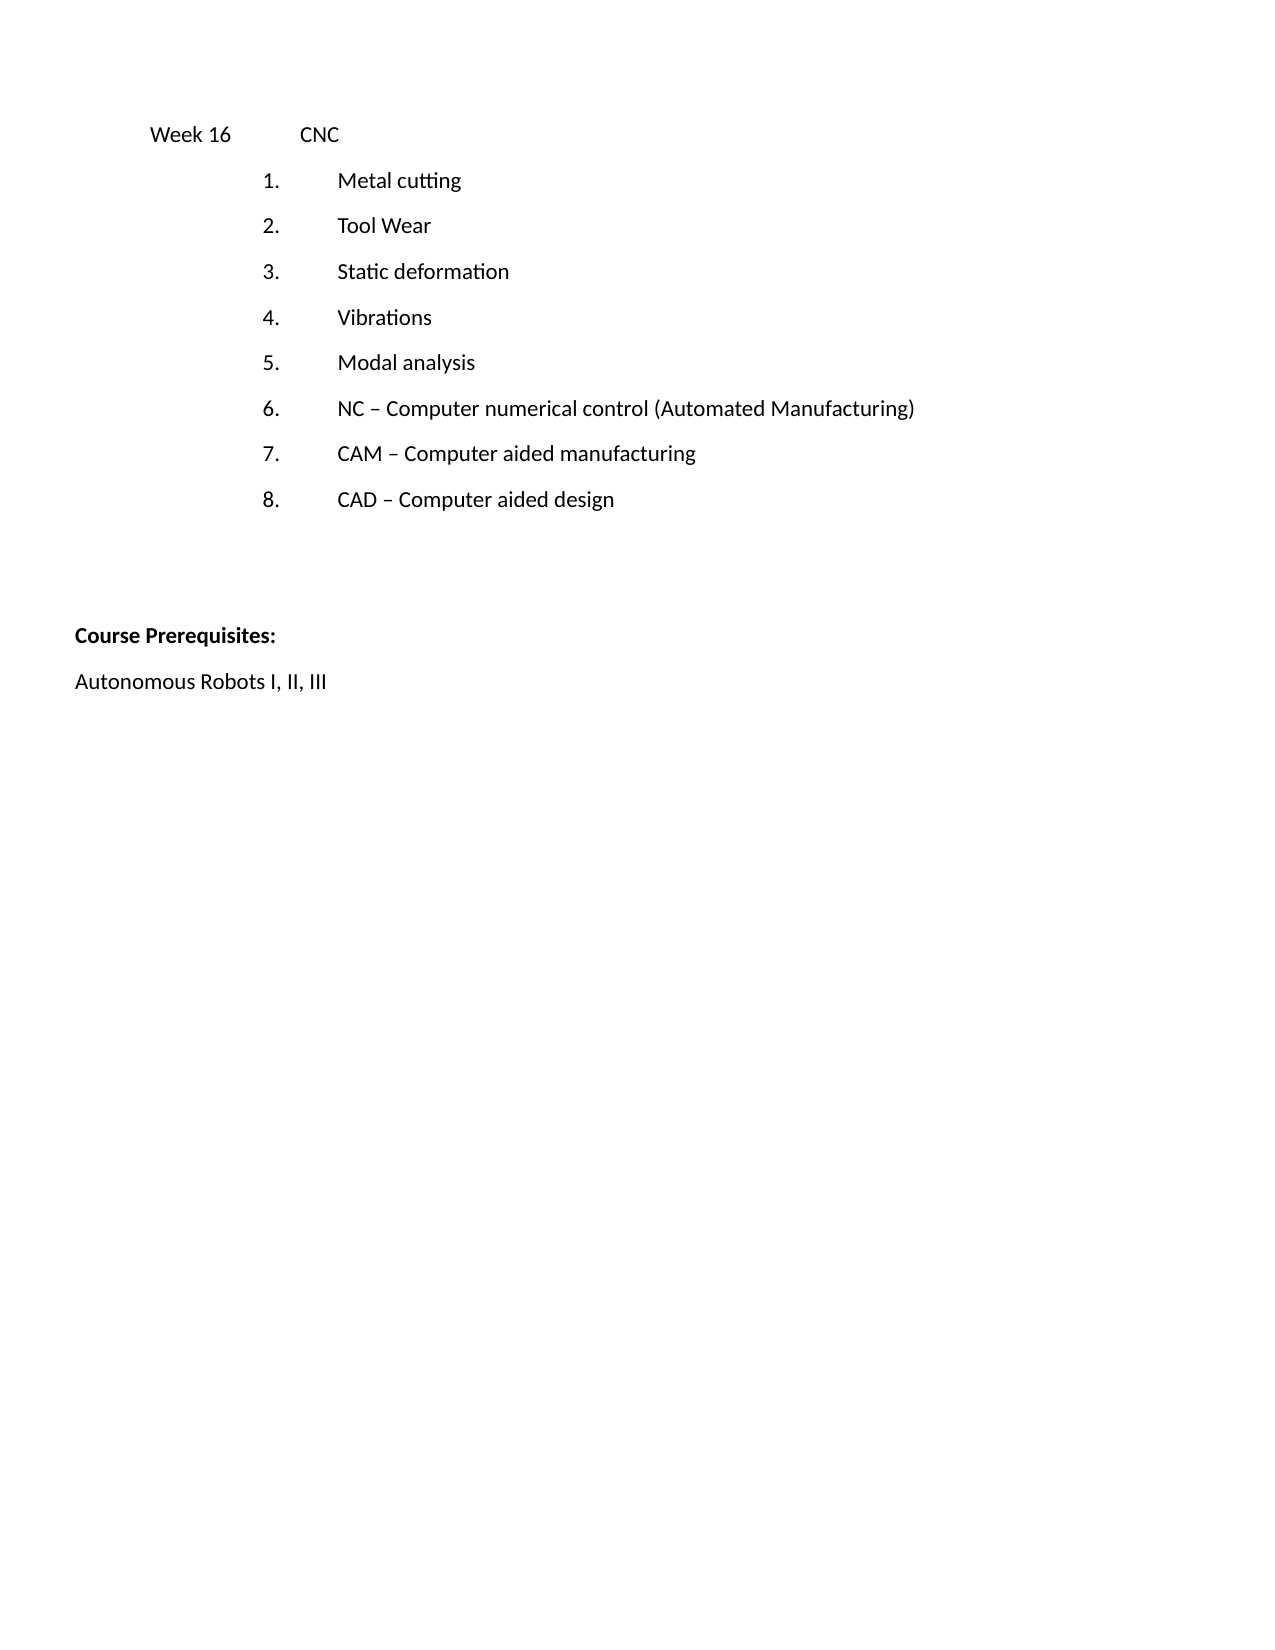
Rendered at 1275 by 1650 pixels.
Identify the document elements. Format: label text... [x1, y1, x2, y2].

list NC – Computer numerical control (Automated Manufacturing) [262, 394, 1200, 422]
text Week 16 CNC [75, 121, 1200, 148]
list Metal cutting [262, 166, 1200, 194]
list CAM – Computer aided manufacturing [262, 439, 1200, 467]
list Tool Wear [262, 212, 1200, 239]
list Static deformation [262, 257, 1200, 285]
text Autonomous Robots I, II, III [75, 667, 1200, 695]
list Vibrations [262, 303, 1200, 331]
text Course Prerequisites: [75, 621, 1200, 649]
list Modal analysis [262, 348, 1200, 376]
list CAD – Computer aided design [262, 485, 1200, 513]
